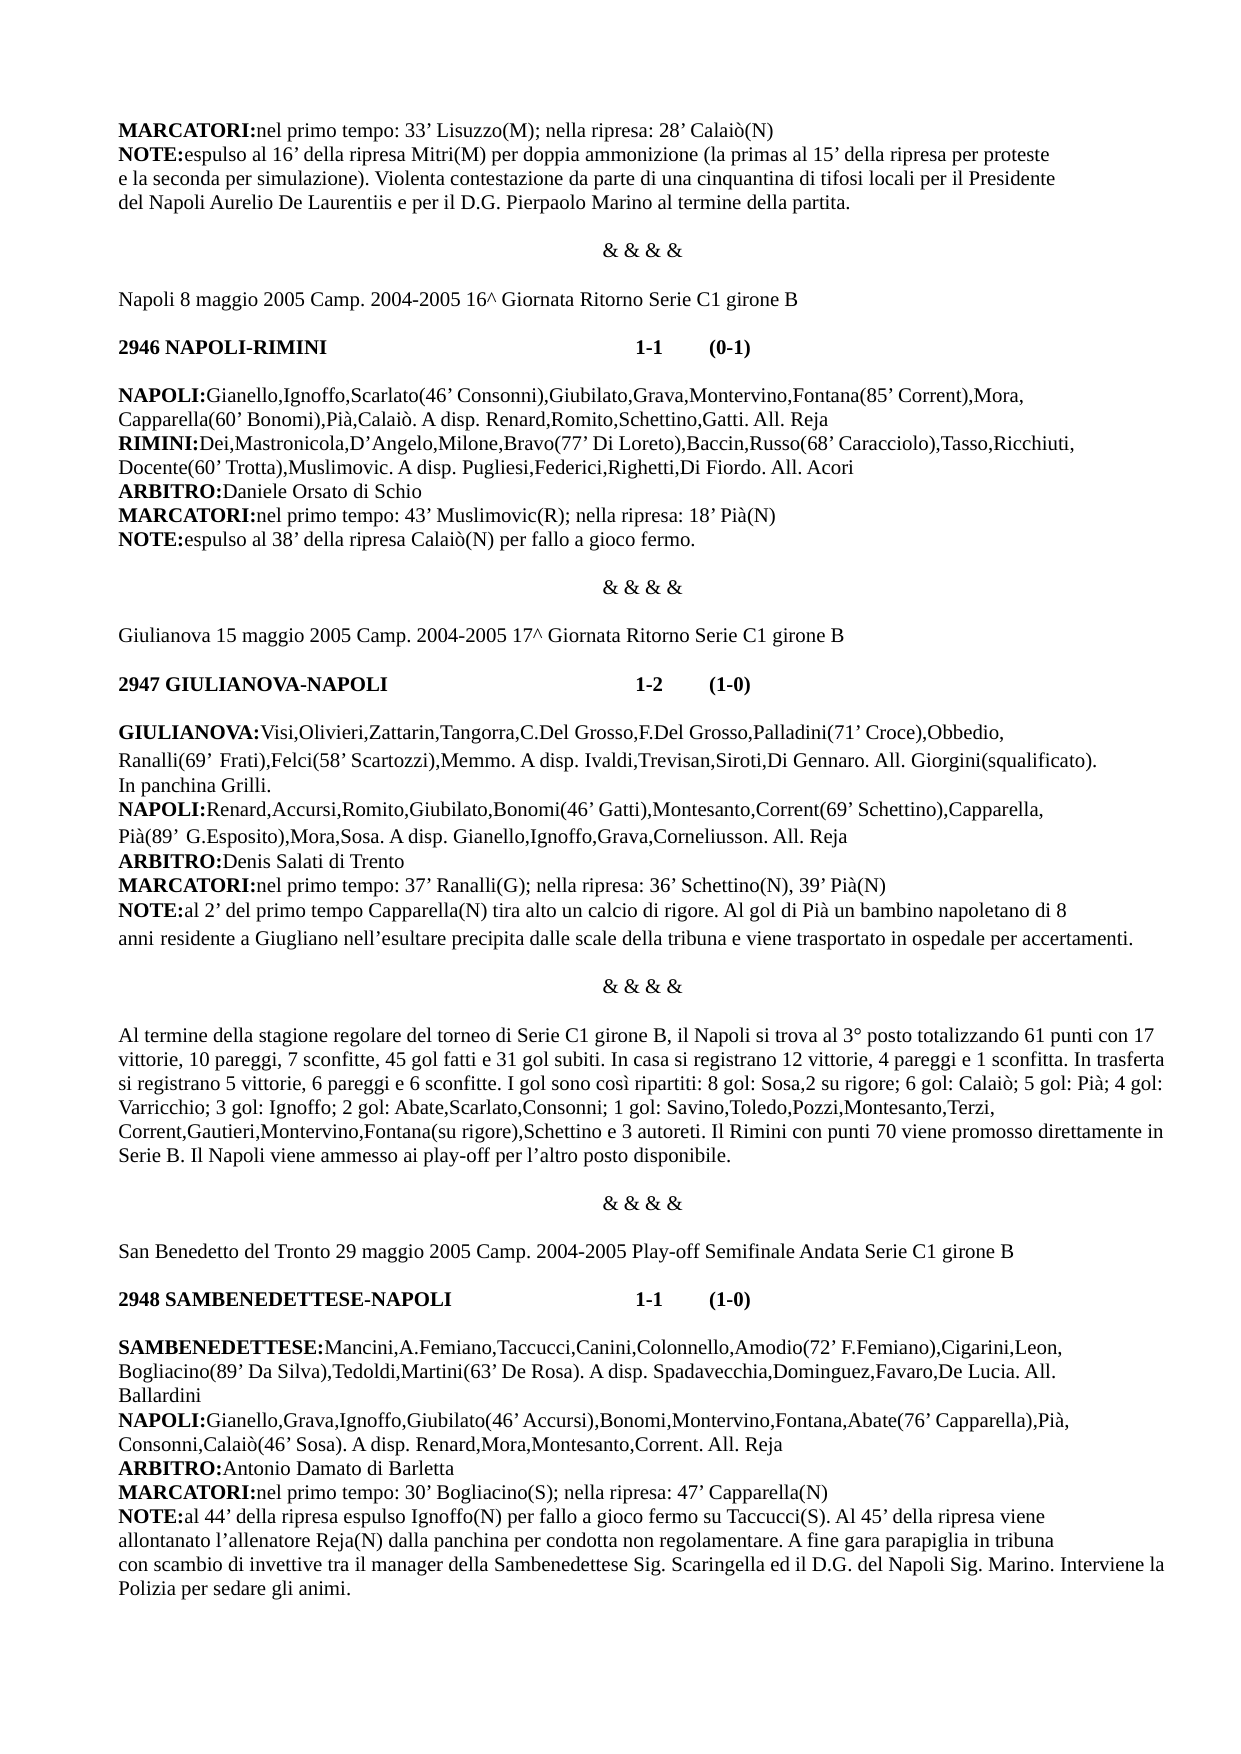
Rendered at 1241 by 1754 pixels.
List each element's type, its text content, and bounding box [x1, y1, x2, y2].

text e la seconda per simulazione). Violenta contestazione da parte di una cinquantina di tifosi locali per il Presidente [118, 166, 1167, 190]
text In panchina Grilli. [118, 772, 1167, 797]
text 2946 NAPOLI-RIMINI 1-1 (0-1) [118, 335, 1167, 359]
text NOTE:al 2’ del primo tempo Capparella(N) tira alto un calcio di rigore. Al gol di Pià un bambino napoletano di 8 [118, 897, 1167, 922]
text 2948 SAMBENEDETTESE-NAPOLI 1-1 (1-0) [118, 1287, 1167, 1311]
text ARBITRO:Denis Salati di Trento [118, 849, 1167, 873]
text Capparella(60’ Bonomi),Pià,Calaiò. A disp. Renard,Romito,Schettino,Gatti. All. Reja [118, 407, 1167, 431]
text San Benedetto del Tronto 29 maggio 2005 Camp. 2004-2005 Play-off Semifinale Andata Serie C1 girone B [118, 1239, 1167, 1263]
text NAPOLI:Gianello,Grava,Ignoffo,Giubilato(46’ Accursi),Bonomi,Montervino,Fontana,Abate(76’ Capparella),Pià, [118, 1407, 1167, 1432]
text Ballardini [118, 1383, 1167, 1407]
text 2947 GIULIANOVA-NAPOLI 1-2 (1-0) [118, 672, 1167, 696]
text del Napoli Aurelio De Laurentiis e per il D.G. Pierpaolo Marino al termine della partita. [118, 190, 1167, 214]
text ARBITRO:Antonio Damato di Barletta [118, 1456, 1167, 1480]
text GIULIANOVA:Visi,Olivieri,Zattarin,Tangorra,C.Del Grosso,F.Del Grosso,Palladini(71’ Croce),Obbedio, [118, 720, 1167, 744]
text SAMBENEDETTESE:Mancini,A.Femiano,Taccucci,Canini,Colonnello,Amodio(72’ F.Femiano),Cigarini,Leon, [118, 1335, 1167, 1359]
text Consonni,Calaiò(46’ Sosa). A disp. Renard,Mora,Montesanto,Corrent. All. Reja [118, 1432, 1167, 1456]
text con scambio di invettive tra il manager della Sambenedettese Sig. Scaringella ed il D.G. del Napoli Sig. Marino. Interviene la Polizia per sedare gli animi. [118, 1552, 1167, 1600]
text anni residente a Giugliano nell’esultare precipita dalle scale della tribuna e viene trasportato in ospedale per accertamenti. [118, 922, 1167, 950]
text NAPOLI:Renard,Accursi,Romito,Giubilato,Bonomi(46’ Gatti),Montesanto,Corrent(69’ Schettino),Capparella, [118, 797, 1167, 821]
text Pià(89’ G.Esposito),Mora,Sosa. A disp. Gianello,Ignoffo,Grava,Corneliusson. All. Reja [118, 821, 1167, 849]
text NOTE:al 44’ della ripresa espulso Ignoffo(N) per fallo a gioco fermo su Taccucci(S). Al 45’ della ripresa viene [118, 1504, 1167, 1528]
text & & & & [118, 1191, 1167, 1215]
text MARCATORI:nel primo tempo: 30’ Bogliacino(S); nella ripresa: 47’ Capparella(N) [118, 1480, 1167, 1504]
text MARCATORI:nel primo tempo: 33’ Lisuzzo(M); nella ripresa: 28’ Calaiò(N) [118, 118, 1167, 142]
text Ranalli(69’ Frati),Felci(58’ Scartozzi),Memmo. A disp. Ivaldi,Trevisan,Siroti,Di Gennaro. All. Giorgini(squalificato). [118, 744, 1167, 772]
text Giulianova 15 maggio 2005 Camp. 2004-2005 17^ Giornata Ritorno Serie C1 girone B [118, 623, 1167, 647]
text & & & & [118, 238, 1167, 262]
text allontanato l’allenatore Reja(N) dalla panchina per condotta non regolamentare. A fine gara parapiglia in tribuna [118, 1528, 1167, 1552]
text Napoli 8 maggio 2005 Camp. 2004-2005 16^ Giornata Ritorno Serie C1 girone B [118, 287, 1167, 311]
text Bogliacino(89’ Da Silva),Tedoldi,Martini(63’ De Rosa). A disp. Spadavecchia,Dominguez,Favaro,De Lucia. All. [118, 1359, 1167, 1383]
text NOTE:espulso al 16’ della ripresa Mitri(M) per doppia ammonizione (la primas al 15’ della ripresa per proteste [118, 142, 1167, 166]
text ARBITRO:Daniele Orsato di Schio [118, 479, 1167, 503]
text MARCATORI:nel primo tempo: 37’ Ranalli(G); nella ripresa: 36’ Schettino(N), 39’ Pià(N) [118, 873, 1167, 897]
text RIMINI:Dei,Mastronicola,D’Angelo,Milone,Bravo(77’ Di Loreto),Baccin,Russo(68’ Caracciolo),Tasso,Ricchiuti, [118, 431, 1167, 455]
text Corrent,Gautieri,Montervino,Fontana(su rigore),Schettino e 3 autoreti. Il Rimini con punti 70 viene promosso direttamente in Serie B. Il Napoli viene ammesso ai play-off per l’altro posto disponibile. [118, 1119, 1167, 1167]
text & & & & [118, 575, 1167, 599]
text NOTE:espulso al 38’ della ripresa Calaiò(N) per fallo a gioco fermo. [118, 527, 1167, 551]
text Al termine della stagione regolare del torneo di Serie C1 girone B, il Napoli si trova al 3° posto totalizzando 61 punti con 17 vittorie, 10 pareggi, 7 sconfitte, 45 gol fatti e 31 gol subiti. In casa si registrano 12 vittorie, 4 pareggi e 1 sconfitta. In trasferta si registrano 5 vittorie, 6 pareggi e 6 sconfitte. I gol sono così ripartiti: 8 gol: Sosa,2 su rigore; 6 gol: Calaiò; 5 gol: Pià; 4 gol: Varricchio; 3 gol: Ignoffo; 2 gol: Abate,Scarlato,Consonni; 1 gol: Savino,Toledo,Pozzi,Montesanto,Terzi, [118, 1022, 1167, 1119]
text MARCATORI:nel primo tempo: 43’ Muslimovic(R); nella ripresa: 18’ Pià(N) [118, 503, 1167, 527]
text NAPOLI:Gianello,Ignoffo,Scarlato(46’ Consonni),Giubilato,Grava,Montervino,Fontana(85’ Corrent),Mora, [118, 383, 1167, 407]
text Docente(60’ Trotta),Muslimovic. A disp. Pugliesi,Federici,Righetti,Di Fiordo. All. Acori [118, 455, 1167, 479]
text & & & & [118, 974, 1167, 998]
